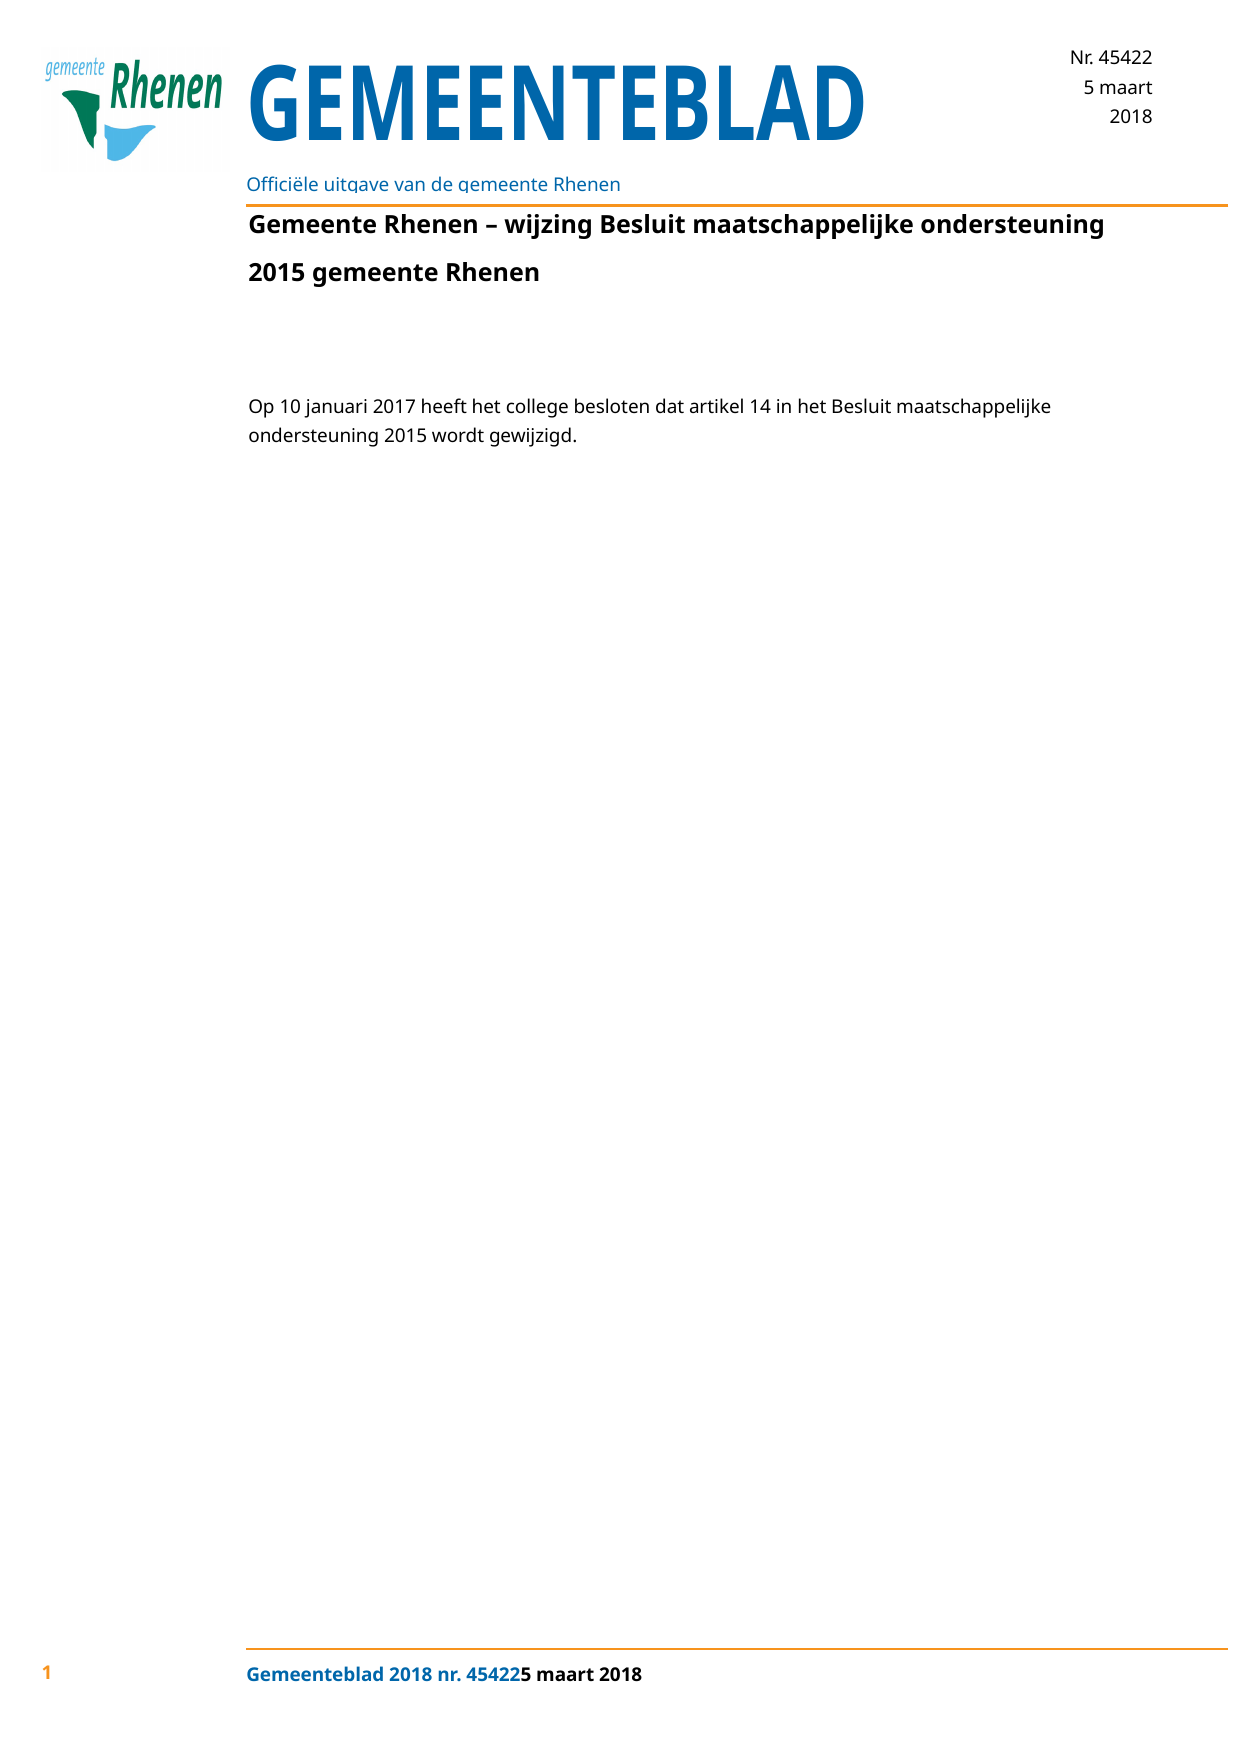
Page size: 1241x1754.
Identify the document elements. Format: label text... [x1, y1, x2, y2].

picture [41, 47, 231, 172]
text Gemeente Rhenen – wijzing Besluit maatschappelijke ondersteuning 2015 gemeente Rhenen [248, 207, 1152, 288]
text Op 10 januari 2017 heeft het college besloten dat artikel 14 in het Besluit maatschappelijke ondersteuning 2015 wordt gewijzigd. [248, 393, 1152, 448]
